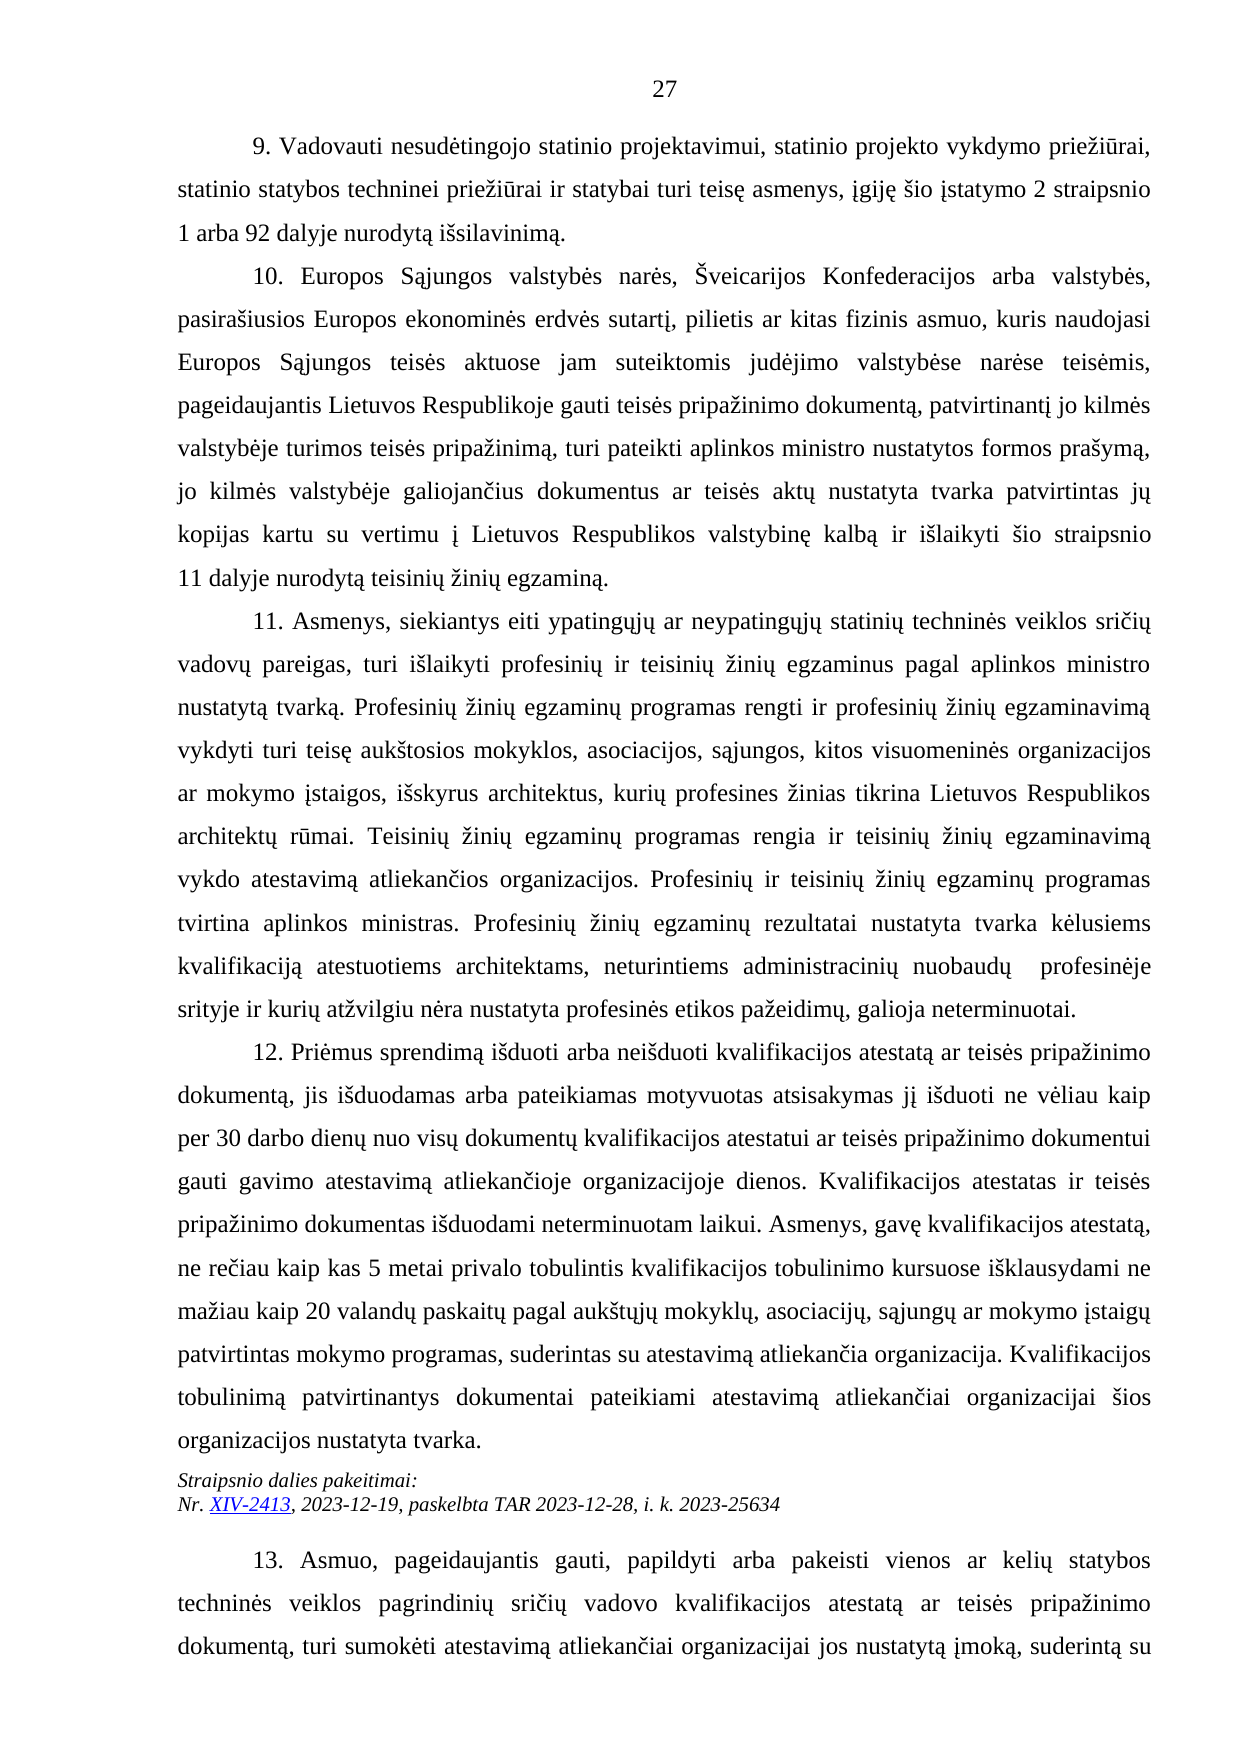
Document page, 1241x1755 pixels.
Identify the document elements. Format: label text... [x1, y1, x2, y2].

text Straipsnio dalies pakeitimai: [177, 1468, 1152, 1492]
text 13. Asmuo, pageidaujantis gauti, papildyti arba pakeisti vienos ar kelių statybos techninės veiklos pagrindinių sričių vadovo kvalifikacijos atestatą ar teisės pripažinimo dokumentą, turi sumokėti atestavimą atliekančiai organizacijai jos nustatytą įmoką, suderintą su [177, 1545, 1152, 1660]
text 12. Priėmus sprendimą išduoti arba neišduoti kvalifikacijos atestatą ar teisės pripažinimo dokumentą, jis išduodamas arba pateikiamas motyvuotas atsisakymas jį išduoti ne vėliau kaip per 30 darbo dienų nuo visų dokumentų kvalifikacijos atestatui ar teisės pripažinimo dokumentui gauti gavimo atestavimą atliekančioje organizacijoje dienos. Kvalifikacijos atestatas ir teisės pripažinimo dokumentas išduodami neterminuotam laikui. Asmenys, gavę kvalifikacijos atestatą, ne rečiau kaip kas 5 metai privalo tobulintis kvalifikacijos tobulinimo kursuose išklausydami ne mažiau kaip 20 valandų paskaitų pagal aukštųjų mokyklų, asociacijų, sąjungų ar mokymo įstaigų patvirtintas mokymo programas, suderintas su atestavimą atliekančia organizacija. Kvalifikacijos tobulinimą patvirtinantys dokumentai pateikiami atestavimą atliekančiai organizacijai šios organizacijos nustatyta tvarka. [177, 1037, 1152, 1454]
text 9. Vadovauti nesudėtingojo statinio projektavimui, statinio projekto vykdymo priežiūrai, statinio statybos techninei priežiūrai ir statybai turi teisę asmenys, įgiję šio įstatymo 2 straipsnio 1 arba 92 dalyje nurodytą išsilavinimą. [177, 131, 1152, 246]
text 11. Asmenys, siekiantys eiti ypatingųjų ar neypatingųjų statinių techninės veiklos sričių vadovų pareigas, turi išlaikyti profesinių ir teisinių žinių egzaminus pagal aplinkos ministro nustatytą tvarką. Profesinių žinių egzaminų programas rengti ir profesinių žinių egzaminavimą vykdyti turi teisę aukštosios mokyklos, asociacijos, sąjungos, kitos visuomeninės organizacijos ar mokymo įstaigos, išskyrus architektus, kurių profesines žinias tikrina Lietuvos Respublikos architektų rūmai. Teisinių žinių egzaminų programas rengia ir teisinių žinių egzaminavimą vykdo atestavimą atliekančios organizacijos. Profesinių ir teisinių žinių egzaminų programas tvirtina aplinkos ministras. Profesinių žinių egzaminų rezultatai nustatyta tvarka kėlusiems kvalifikaciją atestuotiems architektams, neturintiems administracinių nuobaudų profesinėje srityje ir kurių atžvilgiu nėra nustatyta profesinės etikos pažeidimų, galioja neterminuotai. [177, 606, 1152, 1023]
text Nr. XIV-2413, 2023-12-19, paskelbta TAR 2023-12-28, i. k. 2023-25634 [177, 1492, 1152, 1516]
text 10. Europos Sąjungos valstybės narės, Šveicarijos Konfederacijos arba valstybės, pasirašiusios Europos ekonominės erdvės sutartį, pilietis ar kitas fizinis asmuo, kuris naudojasi Europos Sąjungos teisės aktuose jam suteiktomis judėjimo valstybėse narėse teisėmis, pageidaujantis Lietuvos Respublikoje gauti teisės pripažinimo dokumentą, patvirtinantį jo kilmės valstybėje turimos teisės pripažinimą, turi pateikti aplinkos ministro nustatytos formos prašymą, jo kilmės valstybėje galiojančius dokumentus ar teisės aktų nustatyta tvarka patvirtintas jų kopijas kartu su vertimu į Lietuvos Respublikos valstybinę kalbą ir išlaikyti šio straipsnio 11 dalyje nurodytą teisinių žinių egzaminą. [177, 261, 1152, 591]
